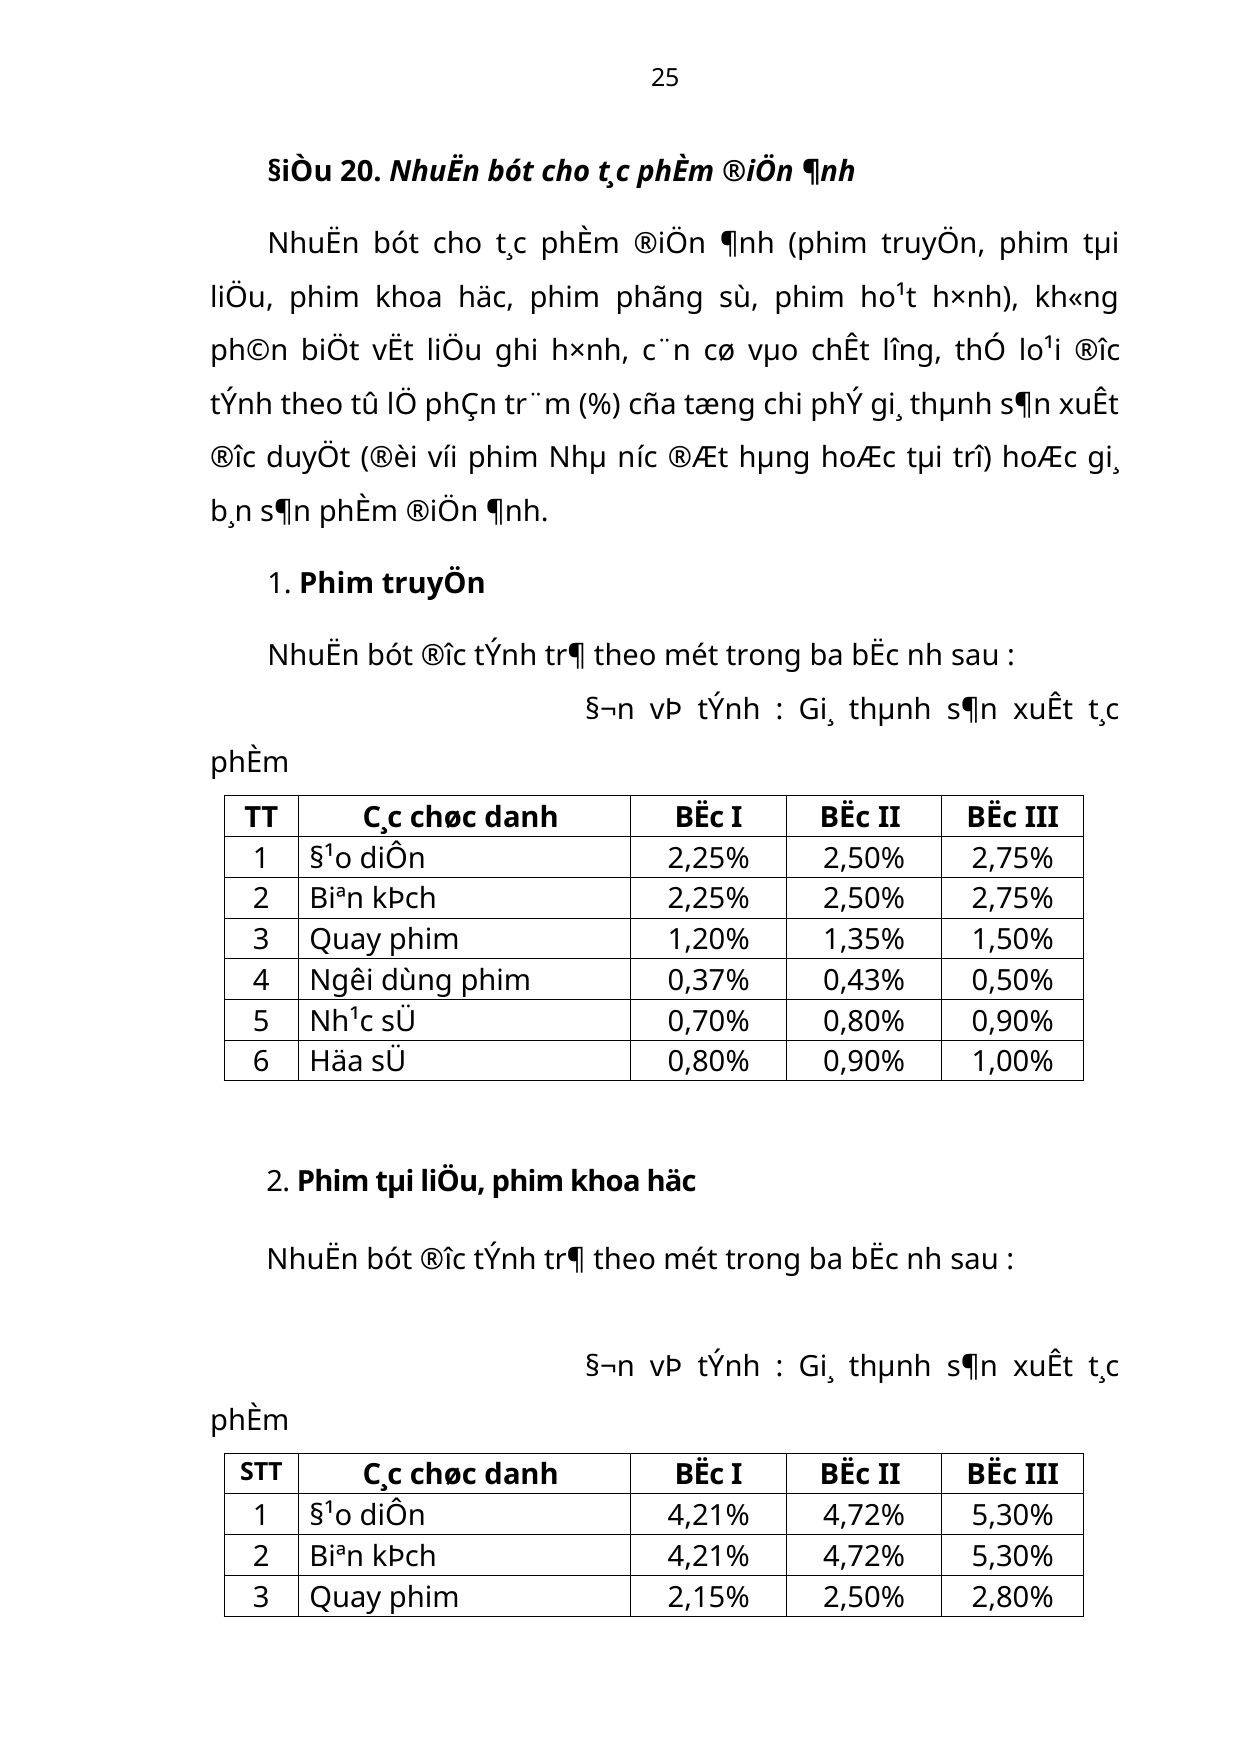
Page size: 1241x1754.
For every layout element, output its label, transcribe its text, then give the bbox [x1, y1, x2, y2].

table_cell 0,37% [631, 959, 786, 999]
table_cell 3 [225, 919, 298, 958]
text 1. Phim truyÖn [210, 562, 1120, 602]
table_cell 1,00% [942, 1041, 1083, 1080]
table_cell 0,43% [787, 959, 941, 999]
table_cell 2,50% [787, 837, 941, 877]
table_cell Häa sÜ [299, 1041, 630, 1080]
table_cell 6 [225, 1041, 298, 1080]
table_cell 2,80% [942, 1576, 1083, 1616]
table_cell 0,50% [942, 959, 1083, 999]
table_header TT [225, 796, 298, 836]
text NhuËn bót ®­îc tÝnh tr¶ theo mét trong ba bËc nh­ sau : [210, 1238, 1120, 1278]
table_cell 4 [225, 959, 298, 999]
table_cell 0,80% [631, 1041, 786, 1080]
table_cell Biªn kÞch [299, 878, 630, 917]
table_header C¸c chøc danh [299, 1454, 630, 1493]
table_cell 1,50% [942, 919, 1083, 958]
table_header BËc III [942, 1454, 1083, 1493]
table_header STT [225, 1454, 298, 1493]
table_cell 4,21% [631, 1494, 786, 1534]
text §¬n vÞ tÝnh : Gi¸ thµnh s¶n xuÊt t¸c phÈm [210, 688, 1120, 781]
table_cell 2,15% [631, 1576, 786, 1616]
table_cell 2,50% [787, 878, 941, 917]
table_cell 1,35% [787, 919, 941, 958]
table_cell 2,75% [942, 837, 1083, 877]
table_header BËc I [631, 796, 786, 836]
table_cell Biªn kÞch [299, 1535, 630, 1575]
table_cell 2,50% [787, 1576, 941, 1616]
table_cell 5 [225, 1000, 298, 1039]
table_cell 4,21% [631, 1535, 786, 1575]
text 2. Phim tµi liÖu, phim khoa häc [210, 1160, 1120, 1199]
text §iÒu 20. NhuËn bót cho t¸c phÈm ®iÖn ¶nh [210, 150, 1120, 190]
table_header BËc II [787, 1454, 941, 1493]
table_cell 5,30% [942, 1535, 1083, 1575]
table_cell 1,20% [631, 919, 786, 958]
table_cell 0,90% [942, 1000, 1083, 1039]
table_cell 0,80% [787, 1000, 941, 1039]
text §¬n vÞ tÝnh : Gi¸ thµnh s¶n xuÊt t¸c phÈm [210, 1346, 1120, 1439]
table_cell Quay phim [299, 919, 630, 958]
text NhuËn bót cho t¸c phÈm ®iÖn ¶nh (phim truyÖn, phim tµi liÖu, phim khoa häc, phim phãng sù, phim ho¹t h×nh), kh«ng ph©n biÖt vËt liÖu ghi h×nh, c¨n cø vµo chÊt l­îng, thÓ lo¹i ®­îc tÝnh theo tû lÖ phÇn tr¨m (%) cña tæng chi phÝ gi¸ thµnh s¶n xuÊt ®­îc duyÖt (®èi víi phim Nhµ n­íc ®Æt hµng hoÆc tµi trî) hoÆc gi¸ b¸n s¶n phÈm ®iÖn ¶nh. [210, 222, 1120, 530]
table_cell Ng­êi dùng phim [299, 959, 630, 999]
table_cell §¹o diÔn [299, 837, 630, 877]
table_cell Nh¹c sÜ [299, 1000, 630, 1039]
table_header C¸c chøc danh [299, 796, 630, 836]
table_cell 1 [225, 837, 298, 877]
table_cell 0,90% [787, 1041, 941, 1080]
table_cell 2,25% [631, 837, 786, 877]
table_cell 4,72% [787, 1535, 941, 1575]
table_cell Quay phim [299, 1576, 630, 1616]
table_cell 3 [225, 1576, 298, 1616]
table_cell 2,75% [942, 878, 1083, 917]
table_cell 2,25% [631, 878, 786, 917]
table_cell 1 [225, 1494, 298, 1534]
table_header BËc III [942, 796, 1083, 836]
table_cell 2 [225, 1535, 298, 1575]
table_cell 2 [225, 878, 298, 917]
table_cell 0,70% [631, 1000, 786, 1039]
table_cell 4,72% [787, 1494, 941, 1534]
text NhuËn bót ®­îc tÝnh tr¶ theo mét trong ba bËc nh­ sau : [210, 634, 1120, 674]
table_cell 5,30% [942, 1494, 1083, 1534]
table_header BËc I [631, 1454, 786, 1493]
table_cell §¹o diÔn [299, 1494, 630, 1534]
table_header BËc II [787, 796, 941, 836]
